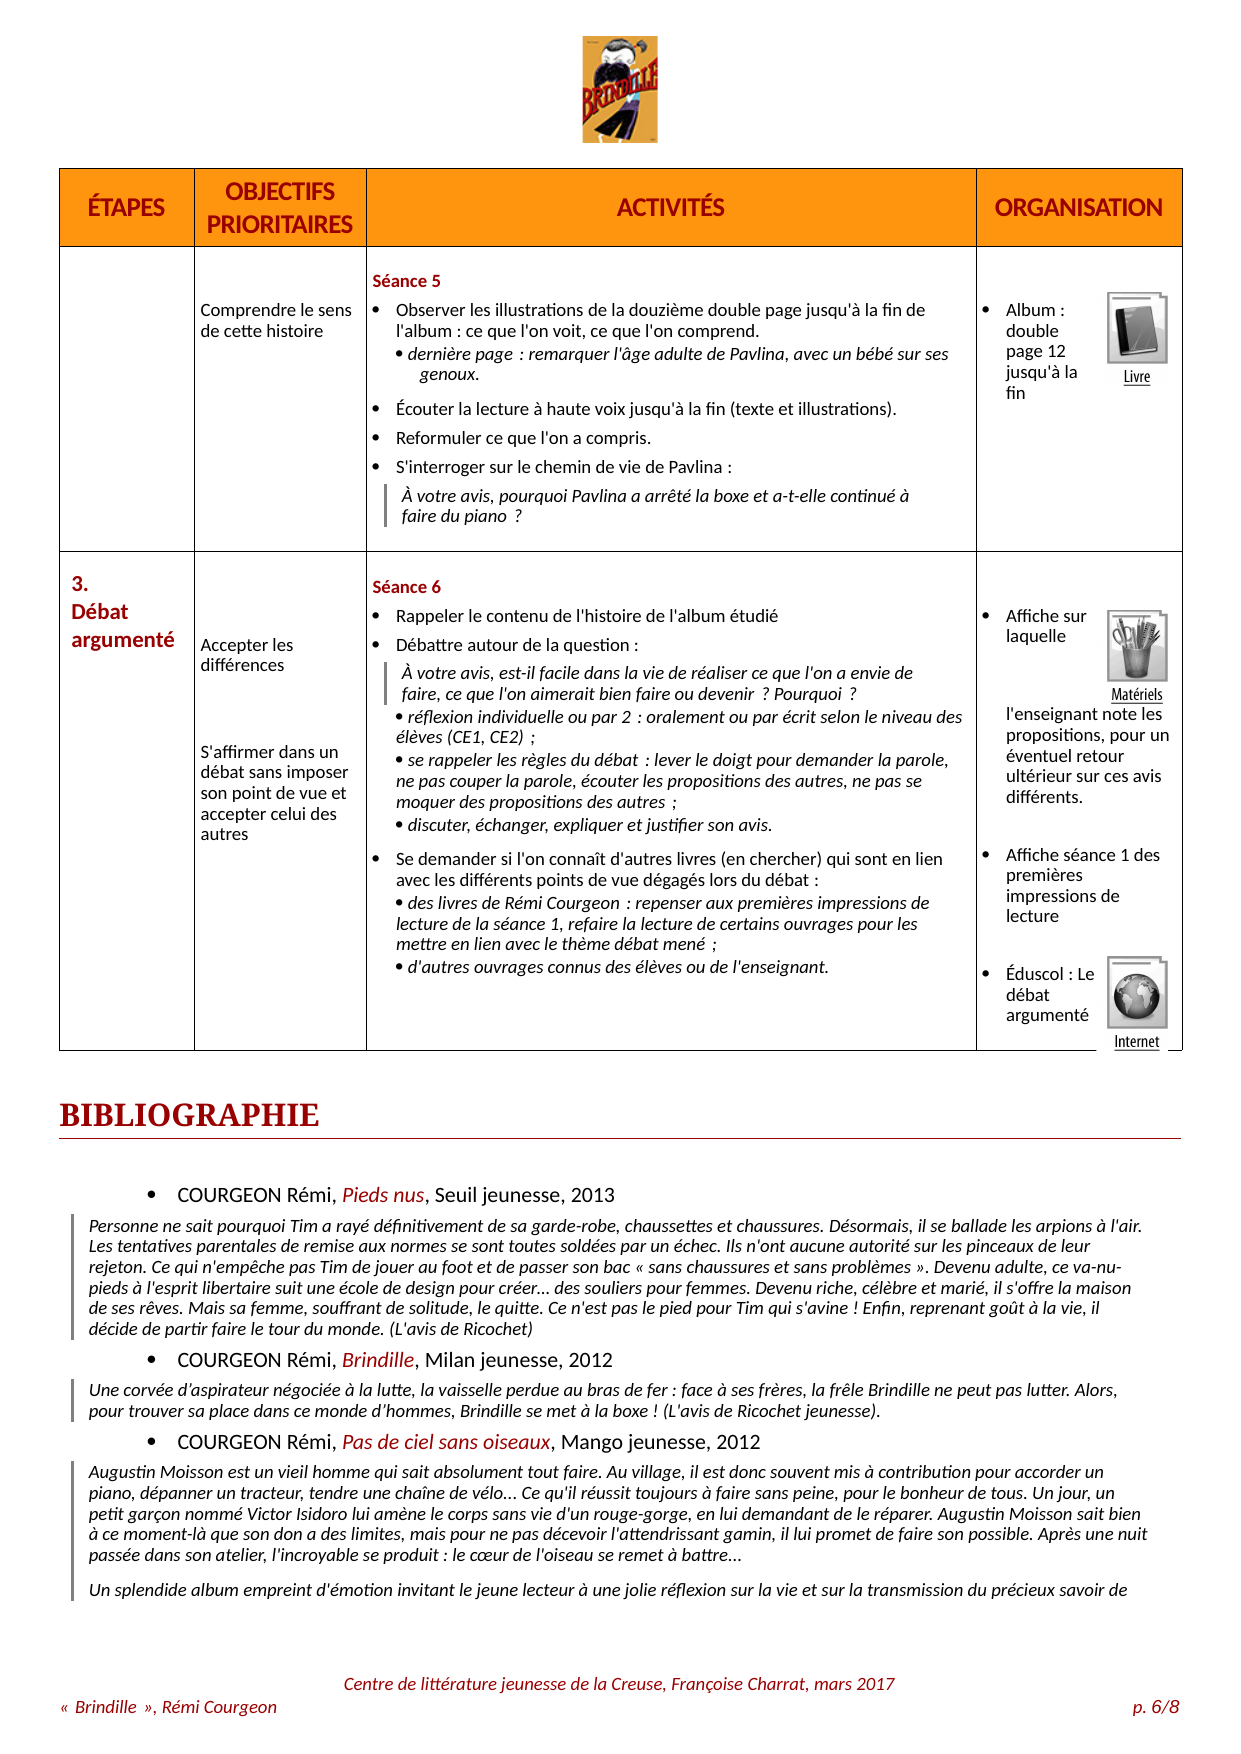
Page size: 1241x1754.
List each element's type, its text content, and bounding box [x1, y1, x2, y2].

picture [1096, 292, 1168, 387]
list COURGEON Rémi, Pieds nus, Seuil jeunesse, 2013 [148, 1181, 1181, 1208]
list COURGEON Rémi, Brindille, Milan jeunesse, 2012 [148, 1346, 1181, 1373]
table_cell 3. Débat argumenté [60, 552, 194, 1050]
table_cell Affiche sur laquelle l'enseignant note les propositions, pour un éventuel retour ultérieur sur ces avis différents. Affiche séance 1 des premières impressions de lecture Éduscol : Le débat argumenté [977, 552, 1182, 1050]
text Une corvée d’aspirateur négociée à la lutte, la vaisselle perdue au bras de fer : face à ses frères, la frêle Brindille ne peut pas lutter. Alors, pour trouver sa place dans ce monde d’hommes, Brindille se met à la boxe ! (L'avis de Ricochet jeunesse). [71, 1378, 1152, 1422]
text Augustin Moisson est un vieil homme qui sait absolument tout faire. Au village, il est donc souvent mis à contribution pour accorder un piano, dépanner un tracteur, tendre une chaîne de vélo... Ce qu'il réussit toujours à faire sans peine, pour le bonheur de tous. Un jour, un petit garçon nommé Victor Isidoro lui amène le corps sans vie d'un rouge-gorge, en lui demandant de le réparer. Augustin Moisson sait bien à ce moment-là que son don a des limites, mais pour ne pas décevoir l'attendrissant gamin, il lui promet de faire son possible. Après une nuit passée dans son atelier, l'incroyable se produit : le cœur de l'oiseau se remet à battre... [74, 1461, 1152, 1566]
subtitle Bibliographie [59, 1093, 1181, 1138]
text Personne ne sait pourquoi Tim a rayé définitivement de sa garde-robe, chaussettes et chaussures. Désormais, il se ballade les arpions à l'air. Les tentatives parentales de remise aux normes se sont toutes soldées par un échec. Ils n'ont aucune autorité sur les pinceaux de leur rejeton. Ce qui n'empêche pas Tim de jouer au foot et de passer son bac « sans chaussures et sans problèmes ». Devenu adulte, ce va-nu-pieds à l'esprit libertaire suit une école de design pour créer… des souliers pour femmes. Devenu riche, célèbre et marié, il s'offre la maison de ses rêves. Mais sa femme, souffrant de solitude, le quitte. Ce n'est pas le pied pour Tim qui s'avine ! Enfin, reprenant goût à la vie, il décide de partir faire le tour du monde. (L'avis de Ricochet) [74, 1214, 1152, 1340]
table_cell Séance 6 Rappeler le contenu de l'histoire de l'album étudié Débattre autour de la question : À votre avis, est-il facile dans la vie de réaliser ce que l'on a envie de faire, ce que l'on aimerait bien faire ou devenir ? Pourquoi ? réflexion individuelle ou par 2 : oralement ou par écrit selon le niveau des élèves (CE1, CE2) ; se rappeler les règles du débat : lever le doigt pour demander la parole, ne pas couper la parole, écouter les propositions des autres, ne pas se moquer des propositions des autres ; discuter, échanger, expliquer et justifier son avis. Se demander si l'on connaît d'autres livres (en chercher) qui sont en lien avec les différents points de vue dégagés lors du débat : des livres de Rémi Courgeon : repenser aux premières impressions de lecture de la séance 1, refaire la lecture de certains ouvrages pour les mettre en lien avec le thème débat mené ; d'autres ouvrages connus des élèves ou de l'enseignant. [367, 552, 976, 1050]
picture [1096, 610, 1168, 705]
table_cell Accepter les différences S'affirmer dans un débat sans imposer son point de vue et accepter celui des autres [195, 552, 366, 1050]
picture [582, 36, 658, 143]
table_header Activités [367, 169, 976, 246]
table_cell Comprendre le sens de cette histoire [195, 247, 366, 551]
table_cell Séance 5 Observer les illustrations de la douzième double page jusqu'à la fin de l'album : ce que l'on voit, ce que l'on comprend. dernière page : remarquer l'âge adulte de Pavlina, avec un bébé sur ses genoux. Écouter la lecture à haute voix jusqu'à la fin (texte et illustrations). Reformuler ce que l'on a compris. S'interroger sur le chemin de vie de Pavlina : À votre avis, pourquoi Pavlina a arrêté la boxe et a-t-elle continué à faire du piano ? [367, 247, 976, 551]
list COURGEON Rémi, Pas de ciel sans oiseaux, Mango jeunesse, 2012 [148, 1428, 1181, 1455]
table_cell [60, 247, 194, 551]
picture [1096, 956, 1168, 1052]
table_header étapes [60, 169, 194, 246]
text Un splendide album empreint d'émotion invitant le jeune lecteur à une jolie réflexion sur la vie et sur la transmission du précieux savoir de [74, 1578, 1152, 1601]
table_cell Album : double page 12 jusqu'à la fin [977, 247, 1182, 551]
table_header Organisation [977, 169, 1182, 246]
table_header Objectifs prioritaires [195, 169, 366, 246]
